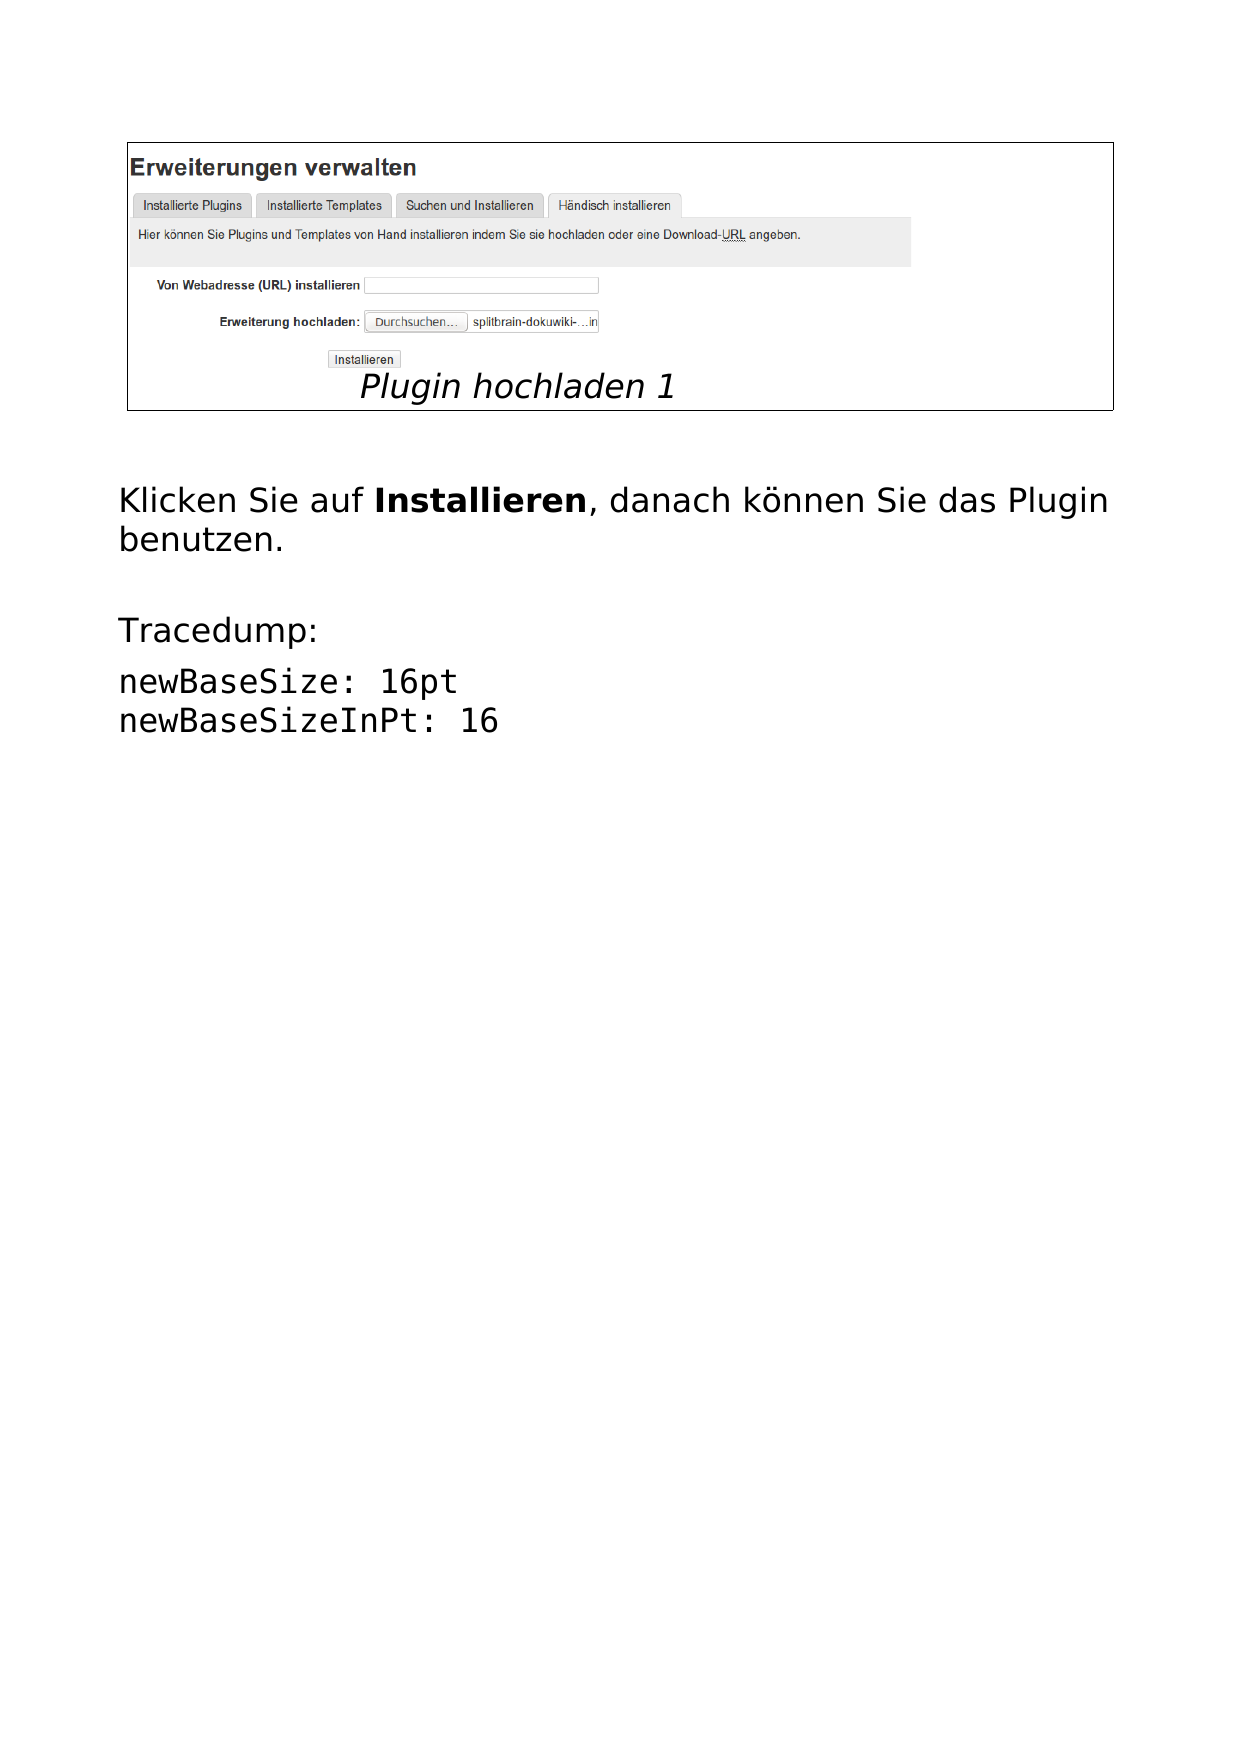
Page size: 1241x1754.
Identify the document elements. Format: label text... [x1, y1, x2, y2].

text newBaseSize: 16pt newBaseSizeInPt: 16 [118, 662, 1122, 740]
text Tracedump: [118, 572, 1122, 650]
picture [129, 157, 912, 368]
text Klicken Sie auf Installieren, danach können Sie das Plugin benutzen. [118, 482, 1122, 560]
table_header [128, 143, 1113, 410]
